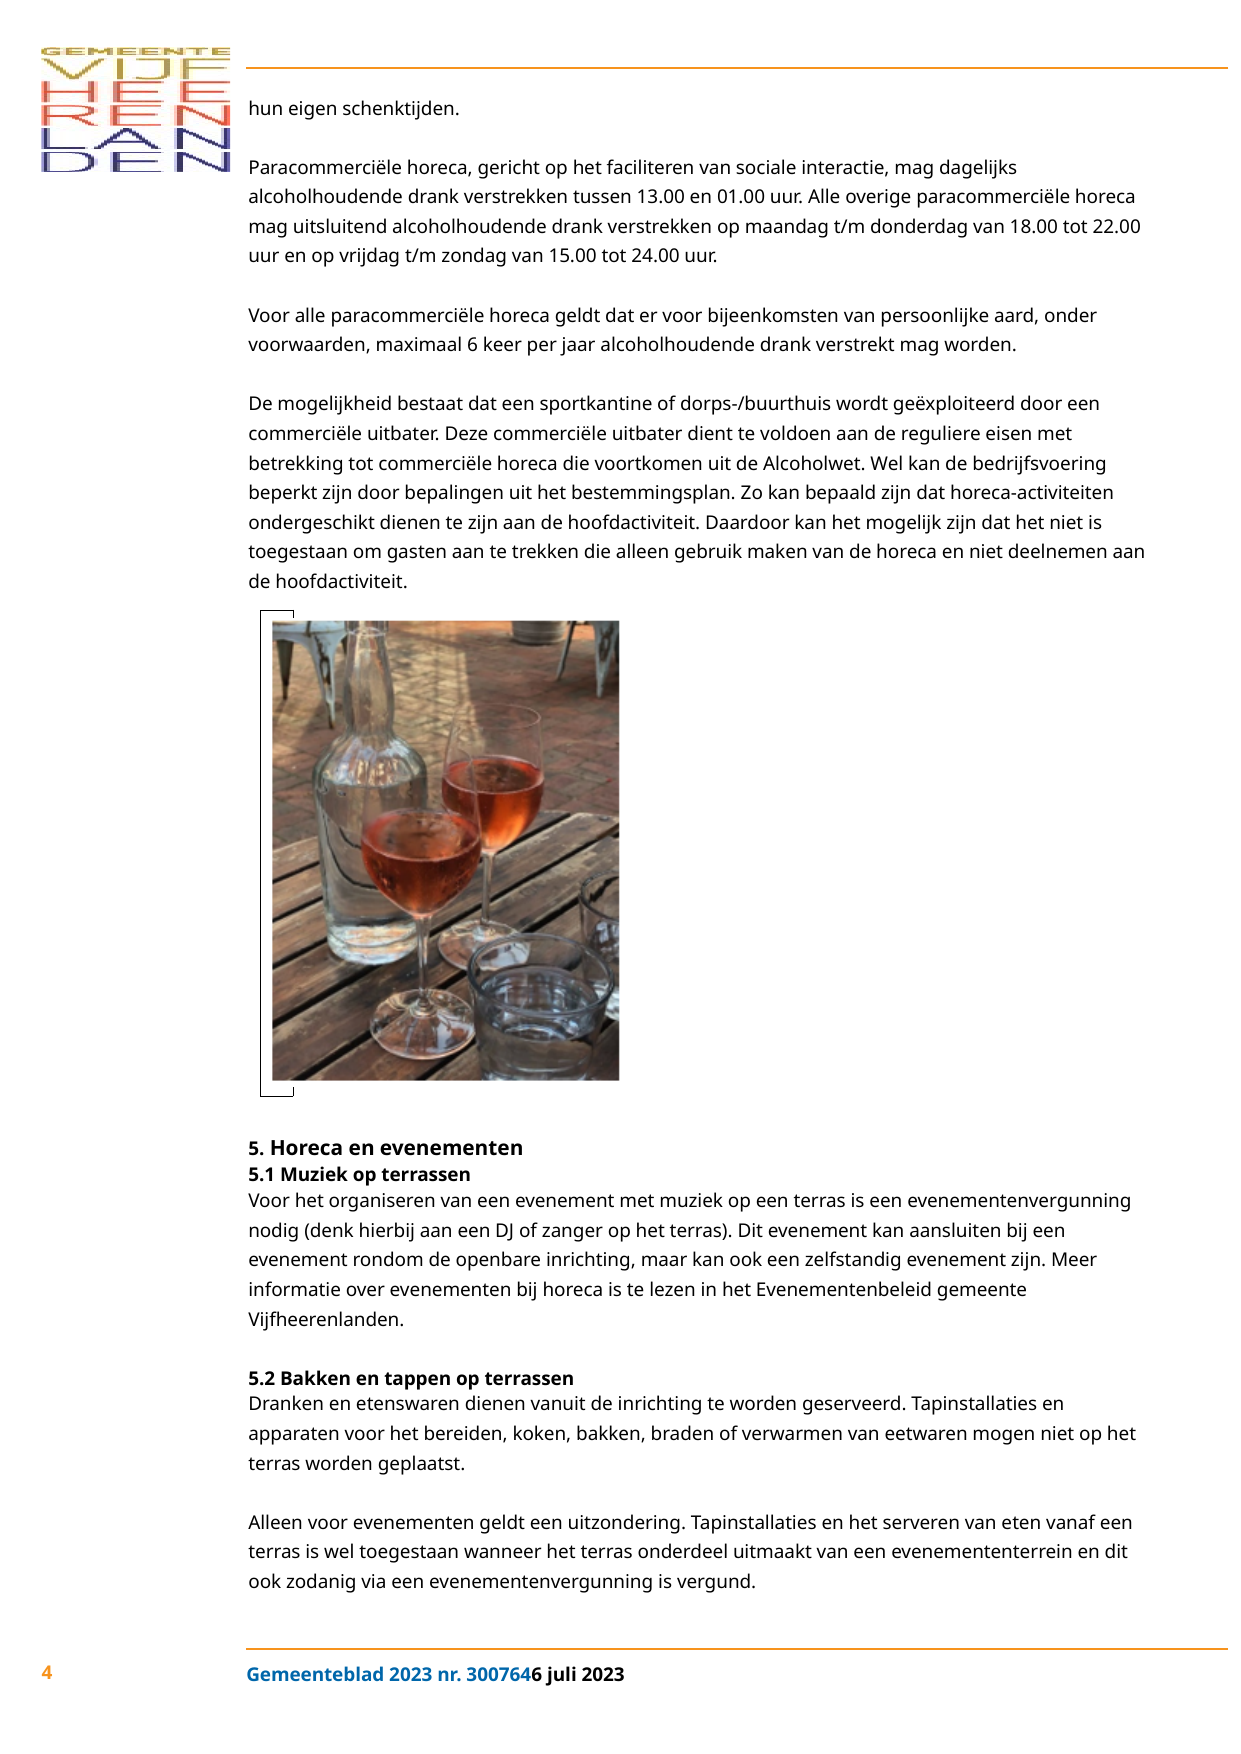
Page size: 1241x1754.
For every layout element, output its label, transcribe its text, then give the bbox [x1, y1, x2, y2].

text 5.1 Muziek op terrassen [248, 1162, 1152, 1187]
text Alleen voor evenementen geldt een uitzondering. Tapinstallaties en het serveren van eten vanaf een terras is wel toegestaan wanneer het terras onderdeel uitmaakt van een evenemententerrein en dit ook zodanig via een evenementenvergunning is vergund. [248, 1509, 1152, 1594]
picture [268, 618, 624, 1087]
picture [41, 47, 231, 172]
text Dranken en etenswaren dienen vanuit de inrichting te worden geserveerd. Tapinstallaties en apparaten voor het bereiden, koken, bakken, braden of verwarmen van eetwaren mogen niet op het terras worden geplaatst. [248, 1391, 1152, 1476]
text Paracommerciële horeca, gericht op het faciliteren van sociale interactie, mag dagelijks alcoholhoudende drank verstrekken tussen 13.00 en 01.00 uur. Alle overige paracommerciële horeca mag uitsluitend alcoholhoudende drank verstrekken op maandag t/m donderdag van 18.00 tot 22.00 uur en op vrijdag t/m zondag van 15.00 tot 24.00 uur. [248, 154, 1152, 268]
text hun eigen schenktijden. [248, 95, 1152, 121]
text 5. Horeca en evenementen [248, 1133, 1152, 1162]
text Voor alle paracommerciële horeca geldt dat er voor bijeenkomsten van persoonlijke aard, onder voorwaarden, maximaal 6 keer per jaar alcoholhoudende drank verstrekt mag worden. [248, 302, 1152, 357]
text 5.2 Bakken en tappen op terrassen [248, 1365, 1152, 1391]
text De mogelijkheid bestaat dat een sportkantine of dorps-/buurthuis wordt geëxploiteerd door een commerciële uitbater. Deze commerciële uitbater dient te voldoen aan de reguliere eisen met betrekking tot commerciële horeca die voortkomen uit de Alcoholwet. Wel kan de bedrijfsvoering beperkt zijn door bepalingen uit het bestemmingsplan. Zo kan bepaald zijn dat horeca-activiteiten ondergeschikt dienen te zijn aan de hoofdactiviteit. Daardoor kan het mogelijk zijn dat het niet is toegestaan om gasten aan te trekken die alleen gebruik maken van de horeca en niet deelnemen aan de hoofdactiviteit. [248, 391, 1152, 594]
text Voor het organiseren van een evenement met muziek op een terras is een evenementenvergunning nodig (denk hierbij aan een DJ of zanger op het terras). Dit evenement kan aansluiten bij een evenement rondom de openbare inrichting, maar kan ook een zelfstandig evenement zijn. Meer informatie over evenementen bij horeca is te lezen in het Evenementenbeleid gemeente Vijfheerenlanden. [248, 1187, 1152, 1331]
